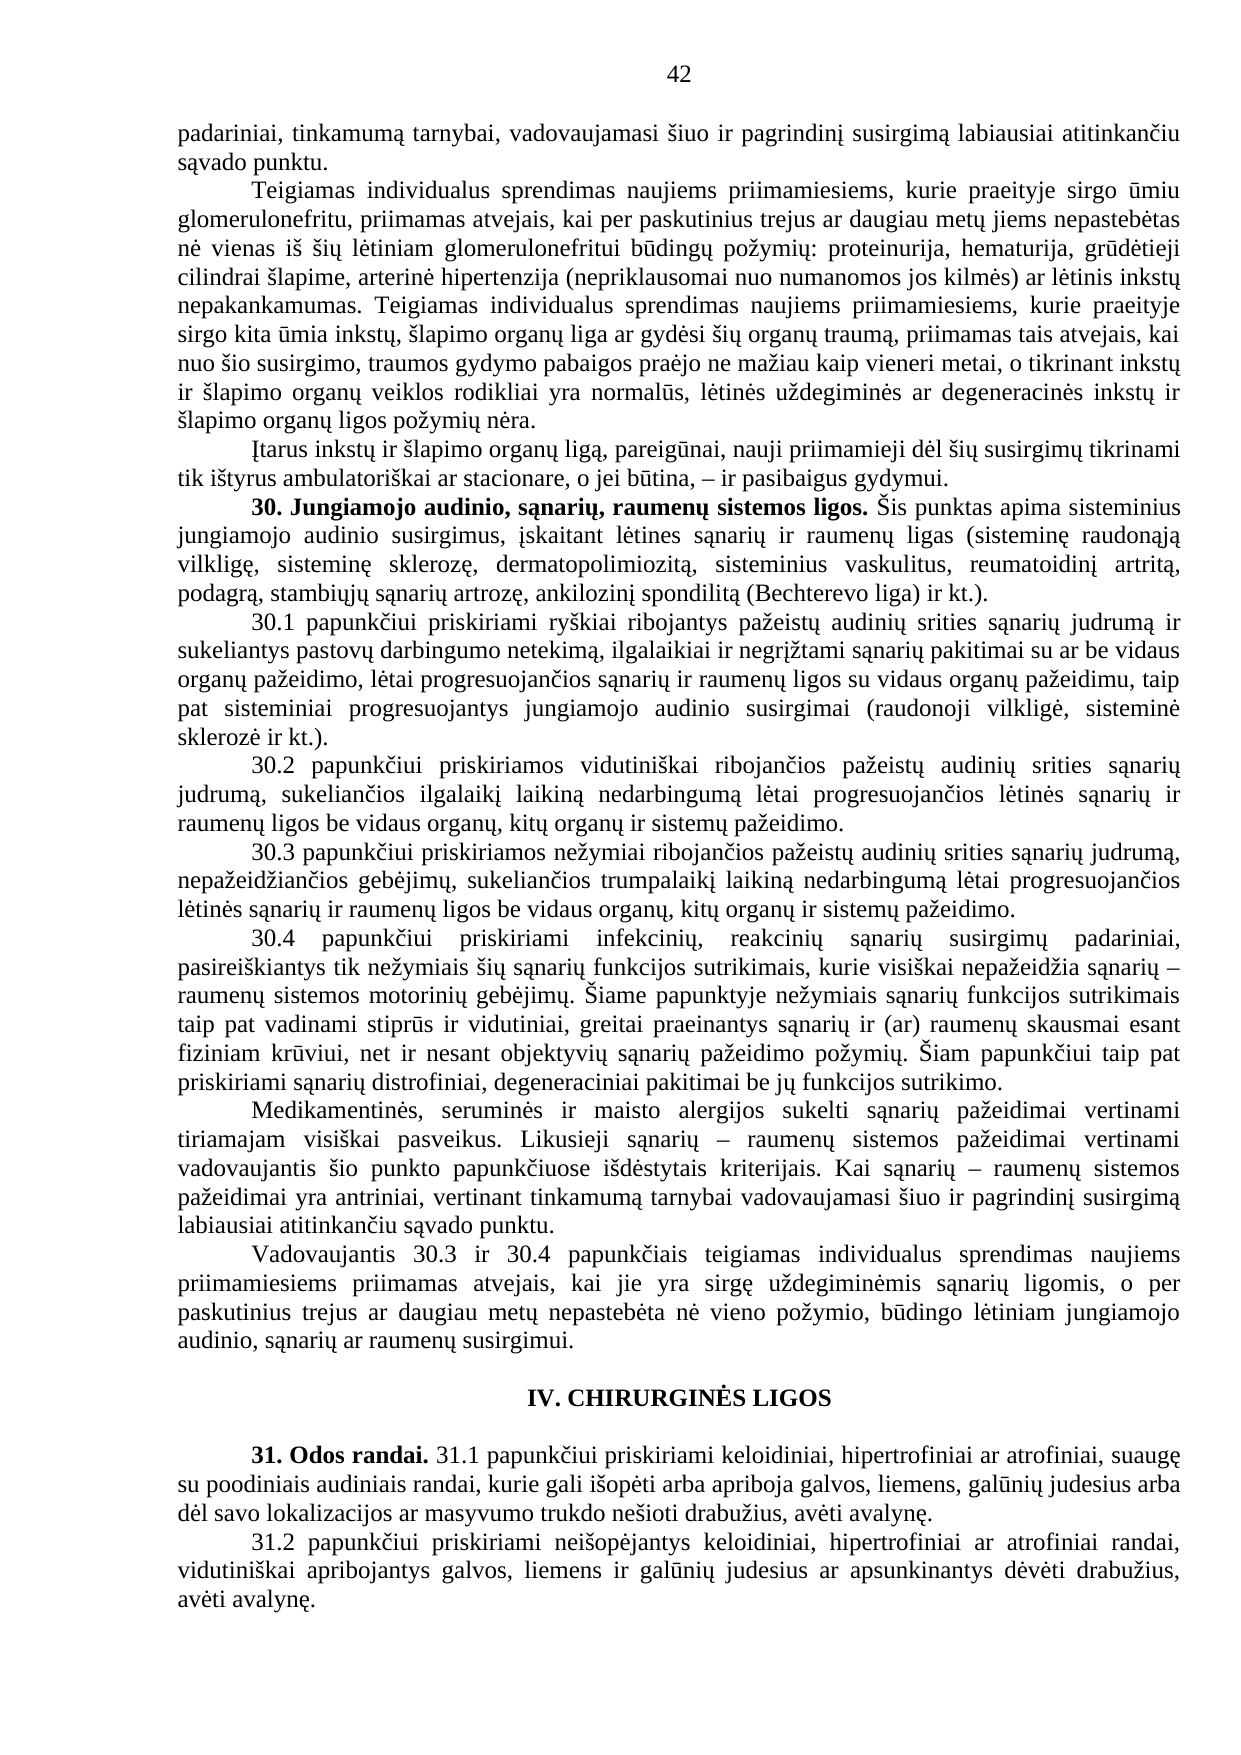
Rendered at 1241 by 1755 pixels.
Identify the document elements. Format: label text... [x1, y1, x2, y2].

text IV. CHIRURGINĖS LIGOS [177, 1383, 1181, 1412]
text 30.2 papunkčiui priskiriamos vidutiniškai ribojančios pažeistų audinių srities sąnarių judrumą, sukeliančios ilgalaikį laikiną nedarbingumą lėtai progresuojančios lėtinės sąnarių ir raumenų ligos be vidaus organų, kitų organų ir sistemų pažeidimo. [177, 751, 1181, 837]
text 30.3 papunkčiui priskiriamos nežymiai ribojančios pažeistų audinių srities sąnarių judrumą, nepažeidžiančios gebėjimų, sukeliančios trumpalaikį laikiną nedarbingumą lėtai progresuojančios lėtinės sąnarių ir raumenų ligos be vidaus organų, kitų organų ir sistemų pažeidimo. [177, 837, 1181, 923]
text 30. Jungiamojo audinio, sąnarių, raumenų sistemos ligos. Šis punktas apima sisteminius jungiamojo audinio susirgimus, įskaitant lėtines sąnarių ir raumenų ligas (sisteminę raudonąją vilkligę, sisteminę sklerozę, dermatopolimiozitą, sisteminius vaskulitus, reumatoidinį artritą, podagrą, stambiųjų sąnarių artrozę, ankilozinį spondilitą (Bechterevo liga) ir kt.). [177, 492, 1181, 607]
text Teigiamas individualus sprendimas naujiems priimamiesiems, kurie praeityje sirgo ūmiu glomerulonefritu, priimamas atvejais, kai per paskutinius trejus ar daugiau metų jiems nepastebėtas nė vienas iš šių lėtiniam glomerulonefritui būdingų požymių: proteinurija, hematurija, grūdėtieji cilindrai šlapime, arterinė hipertenzija (nepriklausomai nuo numanomos jos kilmės) ar lėtinis inkstų nepakankamumas. Teigiamas individualus sprendimas naujiems priimamiesiems, kurie praeityje sirgo kita ūmia inkstų, šlapimo organų liga ar gydėsi šių organų traumą, priimamas tais atvejais, kai nuo šio susirgimo, traumos gydymo pabaigos praėjo ne mažiau kaip vieneri metai, o tikrinant inkstų ir šlapimo organų veiklos rodikliai yra normalūs, lėtinės uždegiminės ar degeneracinės inkstų ir šlapimo organų ligos požymių nėra. [177, 176, 1181, 434]
text 30.1 papunkčiui priskiriami ryškiai ribojantys pažeistų audinių srities sąnarių judrumą ir sukeliantys pastovų darbingumo netekimą, ilgalaikiai ir negrįžtami sąnarių pakitimai su ar be vidaus organų pažeidimo, lėtai progresuojančios sąnarių ir raumenų ligos su vidaus organų pažeidimu, taip pat sisteminiai progresuojantys jungiamojo audinio susirgimai (raudonoji vilkligė, sisteminė sklerozė ir kt.). [177, 607, 1181, 751]
text 30.4 papunkčiui priskiriami infekcinių, reakcinių sąnarių susirgimų padariniai, pasireiškiantys tik nežymiais šių sąnarių funkcijos sutrikimais, kurie visiškai nepažeidžia sąnarių – raumenų sistemos motorinių gebėjimų. Šiame papunktyje nežymiais sąnarių funkcijos sutrikimais taip pat vadinami stiprūs ir vidutiniai, greitai praeinantys sąnarių ir (ar) raumenų skausmai esant fiziniam krūviui, net ir nesant objektyvių sąnarių pažeidimo požymių. Šiam papunkčiui taip pat priskiriami sąnarių distrofiniai, degeneraciniai pakitimai be jų funkcijos sutrikimo. [177, 923, 1181, 1096]
text 31.2 papunkčiui priskiriami neišopėjantys keloidiniai, hipertrofiniai ar atrofiniai randai, vidutiniškai apribojantys galvos, liemens ir galūnių judesius ar apsunkinantys dėvėti drabužius, avėti avalynę. [177, 1527, 1181, 1613]
text Medikamentinės, seruminės ir maisto alergijos sukelti sąnarių pažeidimai vertinami tiriamajam visiškai pasveikus. Likusieji sąnarių – raumenų sistemos pažeidimai vertinami vadovaujantis šio punkto papunkčiuose išdėstytais kriterijais. Kai sąnarių – raumenų sistemos pažeidimai yra antriniai, vertinant tinkamumą tarnybai vadovaujamasi šiuo ir pagrindinį susirgimą labiausiai atitinkančiu sąvado punktu. [177, 1096, 1181, 1239]
text Įtarus inkstų ir šlapimo organų ligą, pareigūnai, nauji priimamieji dėl šių susirgimų tikrinami tik ištyrus ambulatoriškai ar stacionare, o jei būtina, – ir pasibaigus gydymui. [177, 434, 1181, 492]
text padariniai, tinkamumą tarnybai, vadovaujamasi šiuo ir pagrindinį susirgimą labiausiai atitinkančiu sąvado punktu. [177, 118, 1181, 176]
text Vadovaujantis 30.3 ir 30.4 papunkčiais teigiamas individualus sprendimas naujiems priimamiesiems priimamas atvejais, kai jie yra sirgę uždegiminėmis sąnarių ligomis, o per paskutinius trejus ar daugiau metų nepastebėta nė vieno požymio, būdingo lėtiniam jungiamojo audinio, sąnarių ar raumenų susirgimui. [177, 1239, 1181, 1354]
text 31. Odos randai. 31.1 papunkčiui priskiriami keloidiniai, hipertrofiniai ar atrofiniai, suaugę su poodiniais audiniais randai, kurie gali išopėti arba apriboja galvos, liemens, galūnių judesius arba dėl savo lokalizacijos ar masyvumo trukdo nešioti drabužius, avėti avalynę. [177, 1441, 1181, 1527]
